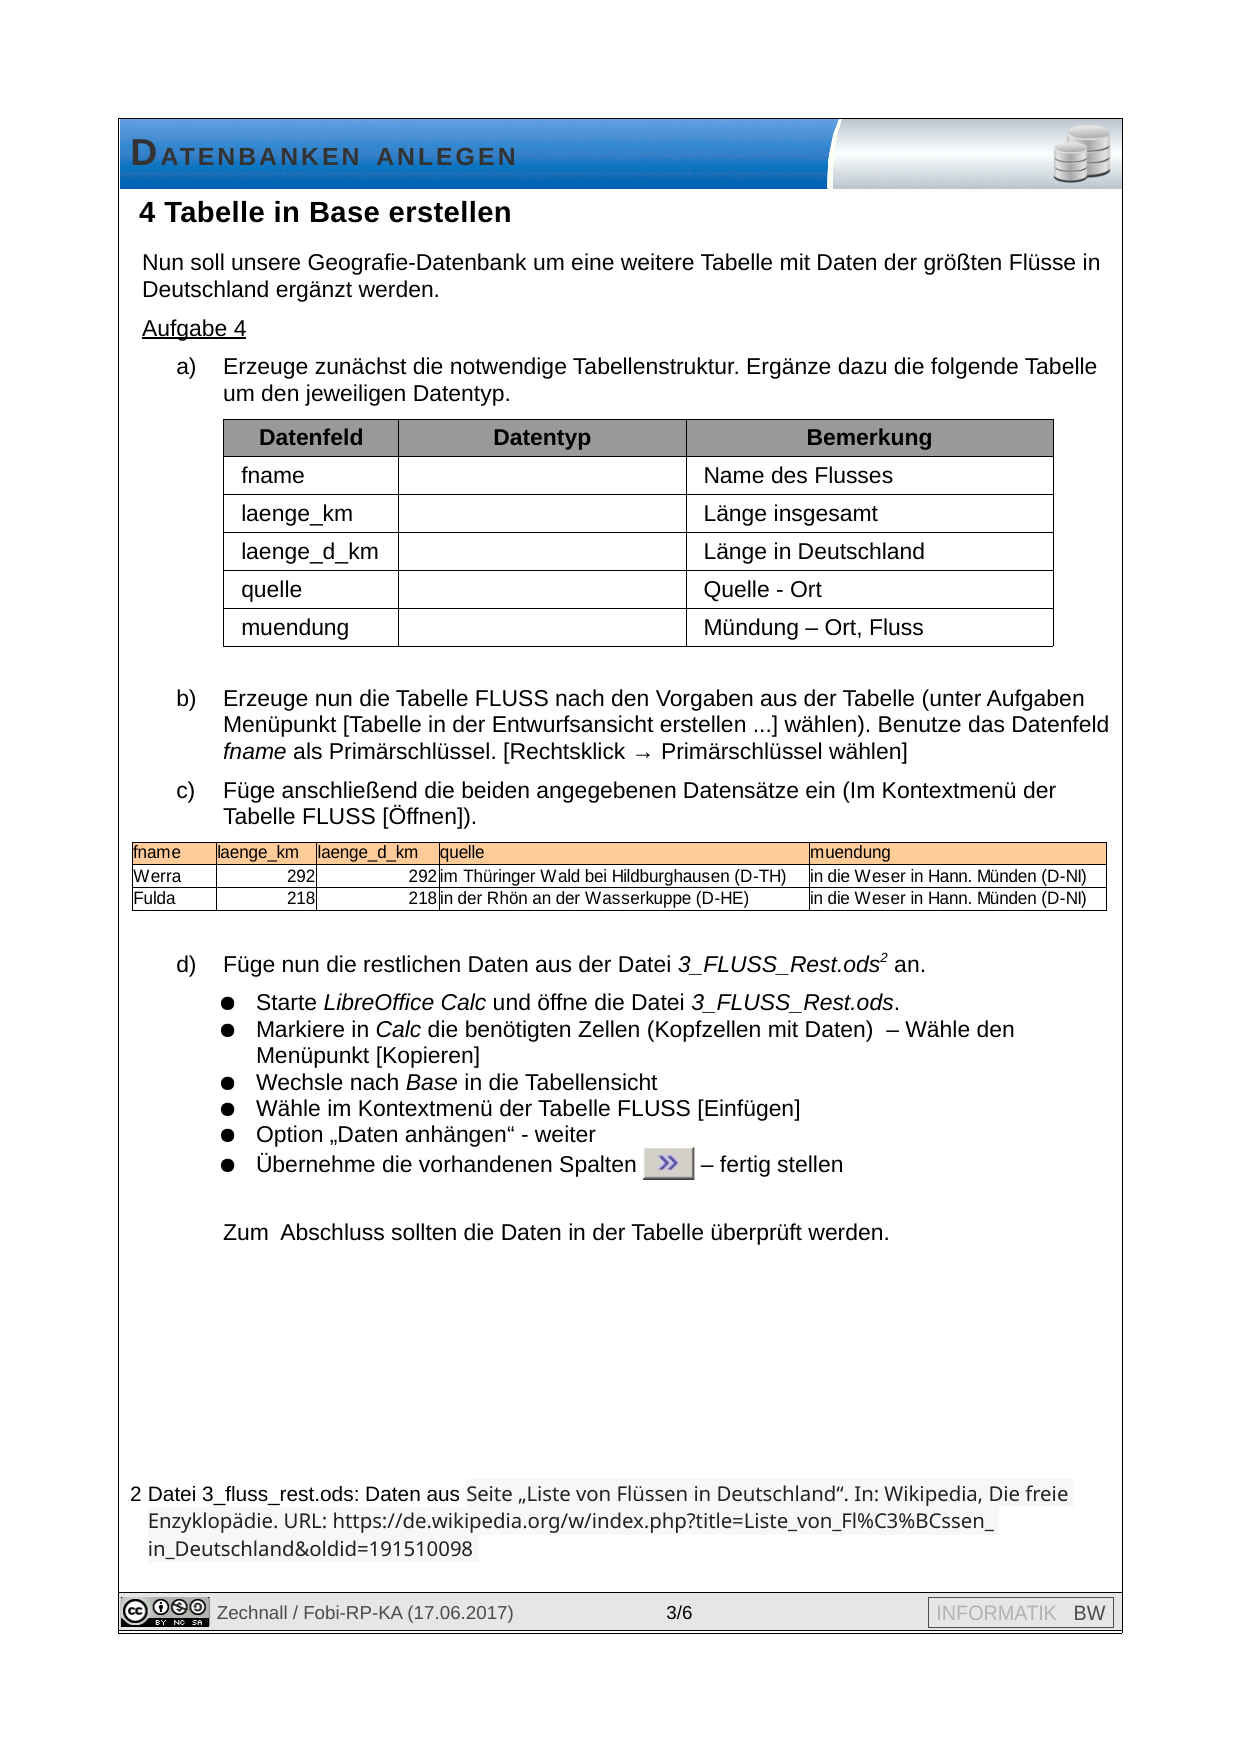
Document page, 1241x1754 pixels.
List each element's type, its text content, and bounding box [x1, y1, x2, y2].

text Nun soll unsere Geografie-Datenbank um eine weitere Tabelle mit Daten der größten Flüsse in Deutschland ergänzt werden. [142, 249, 1110, 302]
list Übernehme die vorhandenen Spalten [218, 1147, 643, 1180]
table_header Datentyp [399, 420, 686, 456]
table_cell Mündung – Ort, Fluss [687, 609, 1053, 646]
list – fertig stellen [695, 1147, 1122, 1180]
list Starte LibreOffice Calc und öffne die Datei 3_FLUSS_Rest.ods. [218, 989, 1122, 1016]
table_cell muendung [224, 609, 398, 646]
text Datei 3_fluss_rest.ods: Daten aus Seite „Liste von Flüssen in Deutschland“. In: Wikipedia, Die freie Enzyklopädie. URL: https://de.wikipedia.org/w/index.php?title=Liste_von_Fl%C3%BCssen_ in_Deutschland&oldid=191510098 [130, 1479, 1122, 1562]
table_header Bemerkung [687, 420, 1053, 456]
text b) Erzeuge nun die Tabelle FLUSS nach den Vorgaben aus der Tabelle (unter Aufgaben Menüpunkt [Tabelle in der Entwurfsansicht erstellen ...] wählen). Benutze das Datenfeld fname als Primärschlüssel. [Rechtsklick → Primärschlüssel wählen] [176, 685, 1122, 764]
table_cell [399, 495, 686, 532]
list Füge anschließend die beiden angegebenen Datensätze ein (Im Kontextmenü der Tabelle FLUSS [Öffnen]). [176, 777, 1122, 829]
table_cell Name des Flusses [687, 457, 1053, 494]
table_cell laenge_d_km [224, 533, 398, 570]
list Wechsle nach Base in die Tabellensicht [218, 1068, 1122, 1095]
table_cell fname [224, 457, 398, 494]
picture [120, 1597, 210, 1627]
table_cell [399, 457, 686, 494]
list Markiere in Calc die benötigten Zellen (Kopfzellen mit Daten) – Wähle den Menüpunkt [Kopieren] [218, 1016, 1122, 1068]
list Option „Daten anhängen“ - weiter [218, 1121, 1122, 1147]
picture [643, 1147, 695, 1180]
table_cell Länge insgesamt [687, 495, 1053, 532]
picture [119, 119, 1122, 189]
table_cell laenge_km [224, 495, 398, 532]
text Zum Abschluss sollten die Daten in der Tabelle überprüft werden. [142, 1219, 1110, 1245]
text d) Füge nun die restlichen Daten aus der Datei 3_FLUSS_Rest.ods an. [176, 951, 1122, 977]
table_cell [399, 533, 686, 570]
table_cell [399, 571, 686, 608]
table_cell Länge in Deutschland [687, 533, 1053, 570]
list Wähle im Kontextmenü der Tabelle FLUSS [Einfügen] [218, 1095, 1122, 1121]
table_header Datenfeld [224, 420, 398, 456]
table_cell [399, 609, 686, 646]
table_cell Quelle - Ort [687, 571, 1053, 608]
table_cell quelle [224, 571, 398, 608]
text a) Erzeuge zunächst die notwendige Tabellenstruktur. Ergänze dazu die folgende Tabelle um den jeweiligen Datentyp. [176, 353, 1122, 406]
text Aufgabe 4 [142, 314, 1110, 341]
text 4 Tabelle in Base erstellen [139, 195, 1101, 228]
